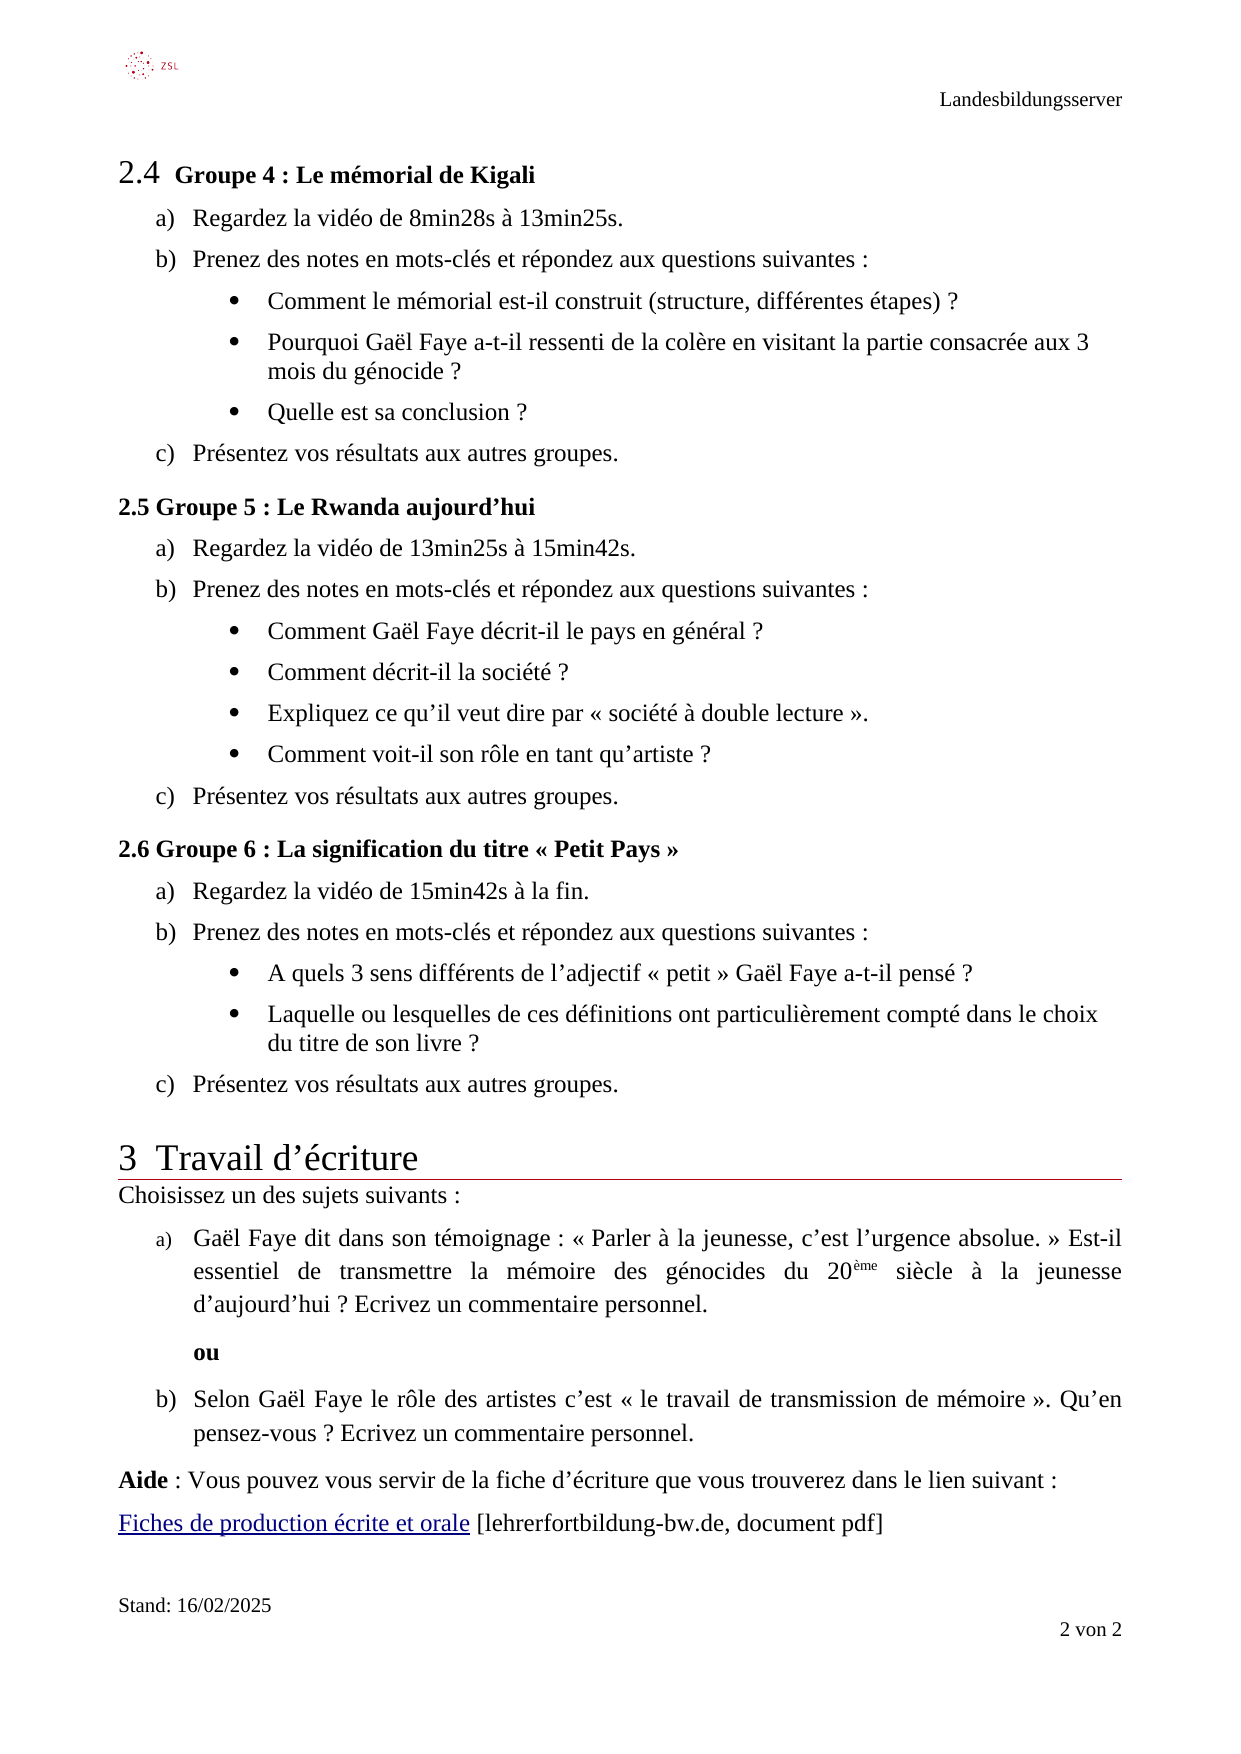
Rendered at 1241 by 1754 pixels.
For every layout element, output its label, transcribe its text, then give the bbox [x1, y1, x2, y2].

list Prenez des notes en mots-clés et répondez aux questions suivantes : [155, 917, 1122, 946]
list Prenez des notes en mots-clés et répondez aux questions suivantes : [155, 244, 1122, 273]
list Regardez la vidéo de 15min42s à la fin. [155, 876, 1122, 904]
subtitle Groupe 4 : Le mémorial de Kigali [118, 152, 1122, 191]
list Présentez vos résultats aux autres groupes. [155, 781, 1122, 809]
list Prenez des notes en mots-clés et répondez aux questions suivantes : [155, 574, 1122, 603]
list Quelle est sa conclusion ? [230, 397, 1122, 426]
list Pourquoi Gaël Faye a-t-il ressenti de la colère en visitant la partie consacrée aux 3 mois du génocide ? [230, 327, 1122, 384]
list Expliquez ce qu’il veut dire par « société à double lecture ». [230, 698, 1122, 727]
text Fiches de production écrite et orale [lehrerfortbildung-bw.de, document pdf] [118, 1508, 1122, 1537]
text ou [193, 1337, 1122, 1366]
picture [118, 44, 186, 87]
list A quels 3 sens différents de l’adjectif « petit » Gaël Faye a-t-il pensé ? [230, 958, 1122, 987]
subtitle Groupe 5 : Le Rwanda aujourd’hui [118, 492, 1122, 521]
list Comment voit-il son rôle en tant qu’artiste ? [230, 739, 1122, 768]
list Présentez vos résultats aux autres groupes. [155, 1069, 1122, 1098]
list Présentez vos résultats aux autres groupes. [155, 438, 1122, 467]
subtitle Travail d’écriture [118, 1136, 1122, 1179]
list Regardez la vidéo de 8min28s à 13min25s. [155, 203, 1122, 232]
subtitle Groupe 6 : La signification du titre « Petit Pays » [118, 834, 1122, 863]
text Choisissez un des sujets suivants : [118, 1180, 1122, 1209]
list Comment Gaël Faye décrit-il le pays en général ? [230, 616, 1122, 644]
list Comment décrit-il la société ? [230, 657, 1122, 686]
list Comment le mémorial est-il construit (structure, différentes étapes) ? [230, 286, 1122, 314]
list Regardez la vidéo de 13min25s à 15min42s. [155, 533, 1122, 562]
text Aide : Vous pouvez vous servir de la fiche d’écriture que vous trouverez dans le lien suivant : [118, 1465, 1122, 1494]
list Laquelle ou lesquelles de ces définitions ont particulièrement compté dans le choix du titre de son livre ? [230, 999, 1122, 1057]
list Gaël Faye dit dans son témoignage : « Parler à la jeunesse, c’est l’urgence absolue. » Est-il essentiel de transmettre la mémoire des génocides du 20ème siècle à la jeunesse d’aujourd’hui ? Ecrivez un commentaire personnel. [156, 1223, 1122, 1318]
list Selon Gaël Faye le rôle des artistes c’est « le travail de transmission de mémoire ». Qu’en pensez-vous ? Ecrivez un commentaire personnel. [156, 1384, 1122, 1446]
